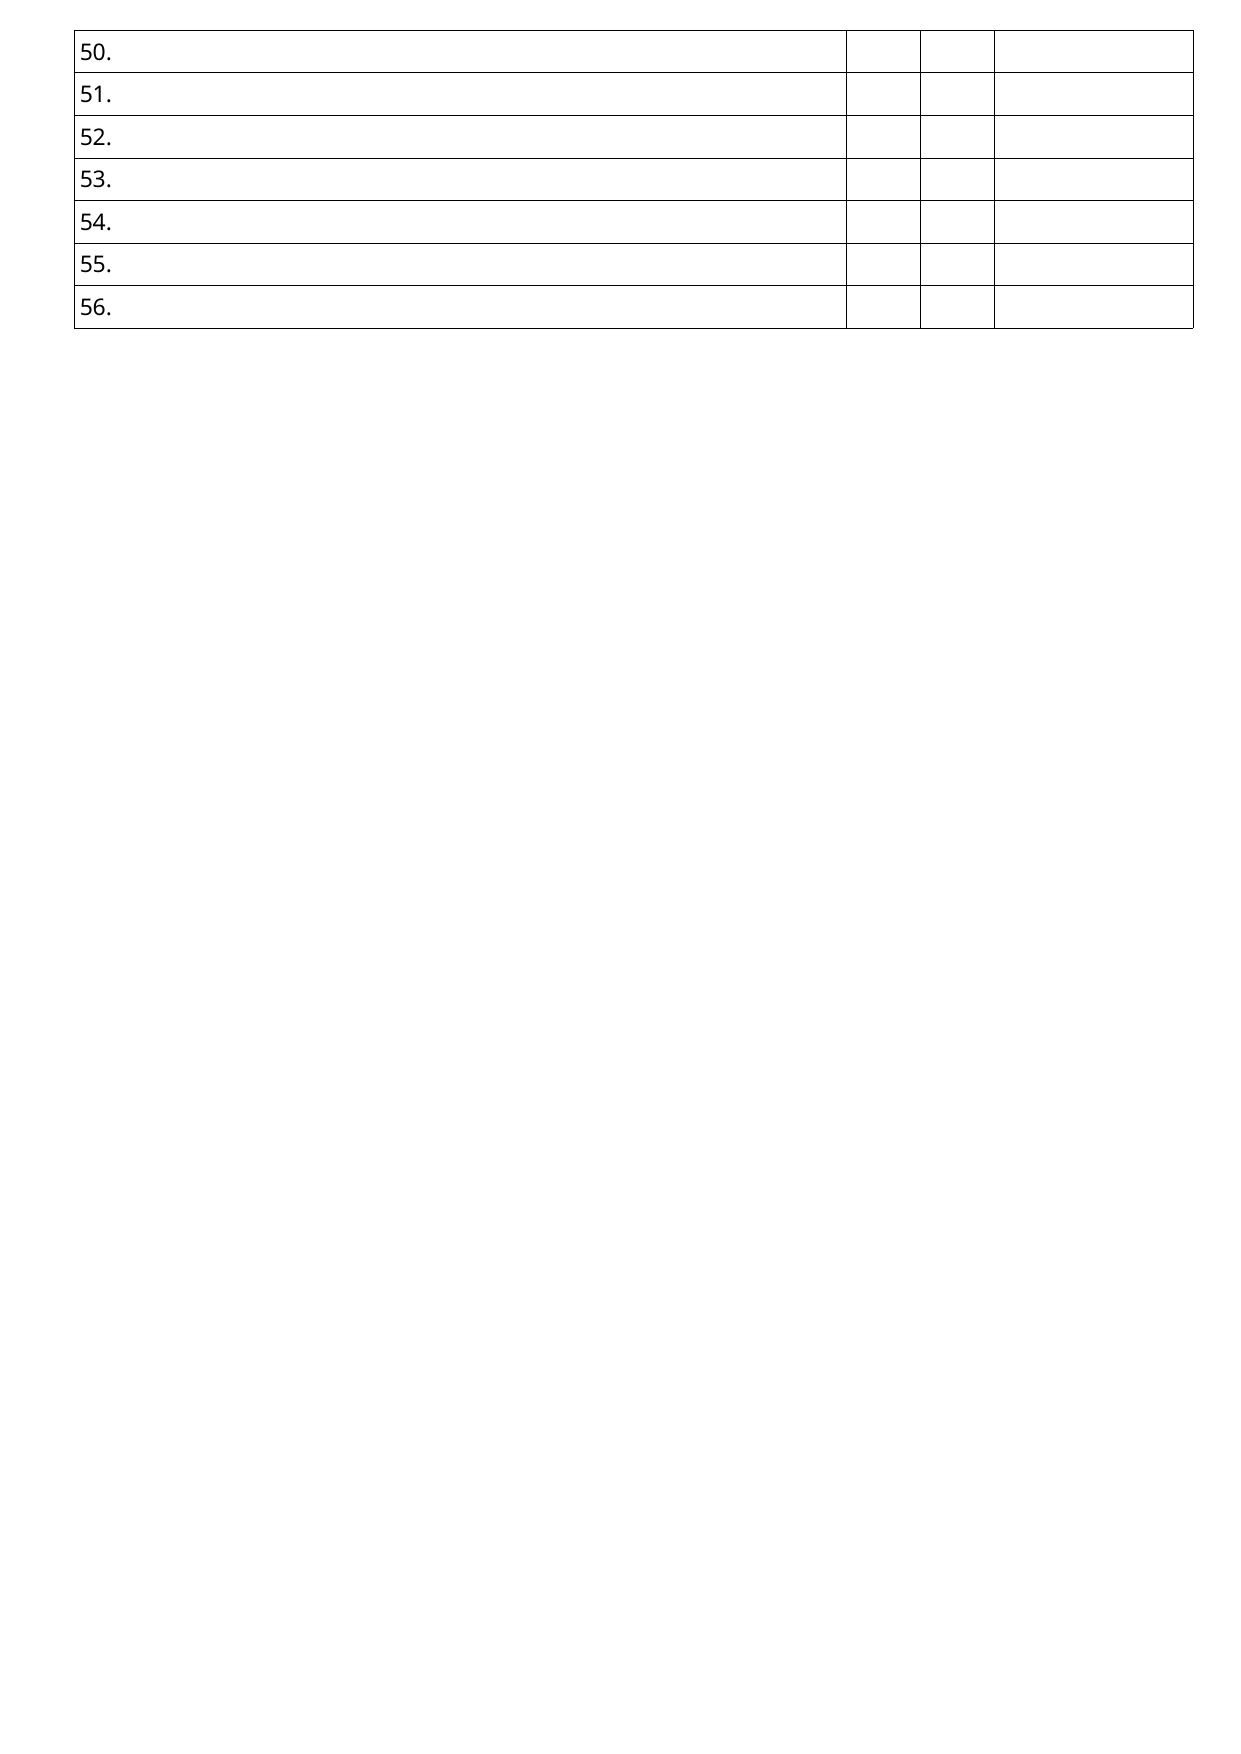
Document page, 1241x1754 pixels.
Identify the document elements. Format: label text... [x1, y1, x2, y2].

table_cell 56. [75, 286, 846, 328]
table_cell 52. [75, 116, 846, 157]
table_cell [995, 244, 1193, 285]
table_cell [847, 116, 920, 157]
table_cell [921, 116, 994, 157]
table_cell [921, 244, 994, 285]
table_cell [921, 201, 994, 243]
table_cell 54. [75, 201, 846, 243]
table_cell [995, 159, 1193, 200]
table_cell [995, 201, 1193, 243]
table_cell [847, 73, 920, 115]
table_cell [847, 201, 920, 243]
table_cell [995, 31, 1193, 72]
table_cell [847, 244, 920, 285]
table_cell 51. [75, 73, 846, 115]
table_cell [995, 286, 1193, 328]
table_cell [995, 116, 1193, 157]
table_cell [995, 73, 1193, 115]
table_cell [847, 159, 920, 200]
table_cell [921, 286, 994, 328]
table_cell [847, 286, 920, 328]
table_cell [921, 159, 994, 200]
table_cell [921, 31, 994, 72]
table_cell 53. [75, 159, 846, 200]
table_cell [921, 73, 994, 115]
table_cell 55. [75, 244, 846, 285]
table_cell [847, 31, 920, 72]
table_cell 50. [75, 31, 846, 72]
